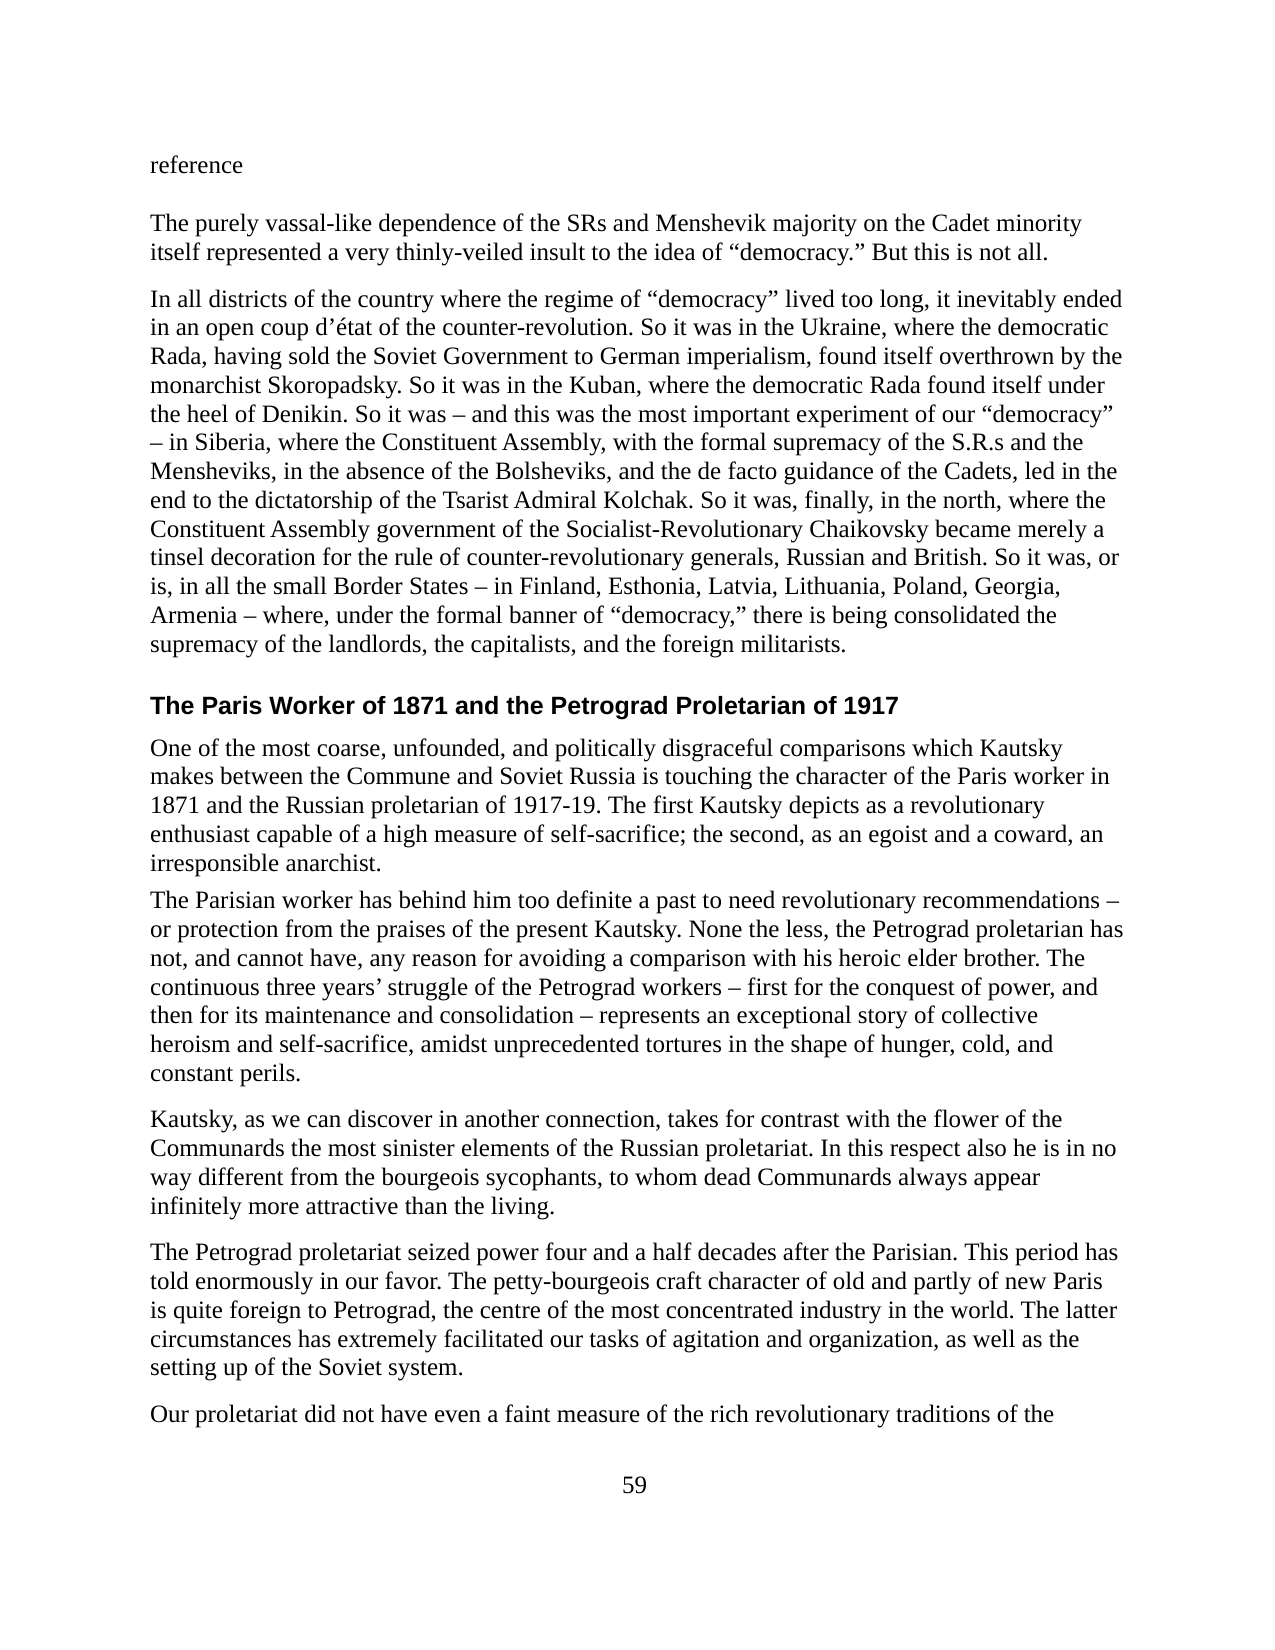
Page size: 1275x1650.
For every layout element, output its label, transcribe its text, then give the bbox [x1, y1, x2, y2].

text The purely vassal-like dependence of the SRs and Menshevik majority on the Cadet minority itself represented a very thinly-veiled insult to the idea of “democracy.” But this is not all. [150, 208, 1125, 266]
subtitle The Paris Worker of 1871 and the Petrograd Proletarian of 1917 [150, 691, 1125, 720]
text The Petrograd proletariat seized power four and a half decades after the Parisian. This period has told enormously in our favor. The petty-bourgeois craft character of old and partly of new Paris is quite foreign to Petrograd, the centre of the most concentrated industry in the world. The latter circumstances has extremely facilitated our tasks of agitation and organization, as well as the setting up of the Soviet system. [150, 1237, 1125, 1381]
text One of the most coarse, unfounded, and politically disgraceful comparisons which Kautsky makes between the Commune and Soviet Russia is touching the character of the Paris worker in 1871 and the Russian proletarian of 1917-19. The first Kautsky depicts as a revolutionary enthusiast capable of a high measure of self-sacrifice; the second, as an egoist and a coward, an irresponsible anarchist. [150, 733, 1125, 876]
text Kautsky, as we can discover in another connection, takes for contrast with the flower of the Communards the most sinister elements of the Russian proletariat. In this respect also he is in no way different from the bourgeois sycophants, to whom dead Communards always appear infinitely more attractive than the living. [150, 1104, 1125, 1219]
text Our proletariat did not have even a faint measure of the rich revolutionary traditions of the [150, 1399, 1125, 1428]
text The Parisian worker has behind him too definite a past to need revolutionary recommendations – or protection from the praises of the present Kautsky. None the less, the Petrograd proletarian has not, and cannot have, any reason for avoiding a comparison with his heroic elder brother. The continuous three years’ struggle of the Petrograd workers – first for the conquest of power, and then for its maintenance and consolidation – represents an exceptional story of collective heroism and self-sacrifice, amidst unprecedented tortures in the shape of hunger, cold, and constant perils. [150, 885, 1125, 1087]
text In all districts of the country where the regime of “democracy” lived too long, it inevitably ended in an open coup d’état of the counter-revolution. So it was in the Ukraine, where the democratic Rada, having sold the Soviet Government to German imperialism, found itself overthrown by the monarchist Skoropadsky. So it was in the Kuban, where the democratic Rada found itself under the heel of Denikin. So it was – and this was the most important experiment of our “democracy” – in Siberia, where the Constituent Assembly, with the formal supremacy of the S.R.s and the Mensheviks, in the absence of the Bolsheviks, and the de facto guidance of the Cadets, led in the end to the dictatorship of the Tsarist Admiral Kolchak. So it was, finally, in the north, where the Constituent Assembly government of the Socialist-Revolutionary Chaikovsky became merely a tinsel decoration for the rule of counter-revolutionary generals, Russian and British. So it was, or is, in all the small Border States – in Finland, Esthonia, Latvia, Lithuania, Poland, Georgia, Armenia – where, under the formal banner of “democracy,” there is being consolidated the supremacy of the landlords, the capitalists, and the foreign militarists. [150, 284, 1125, 657]
